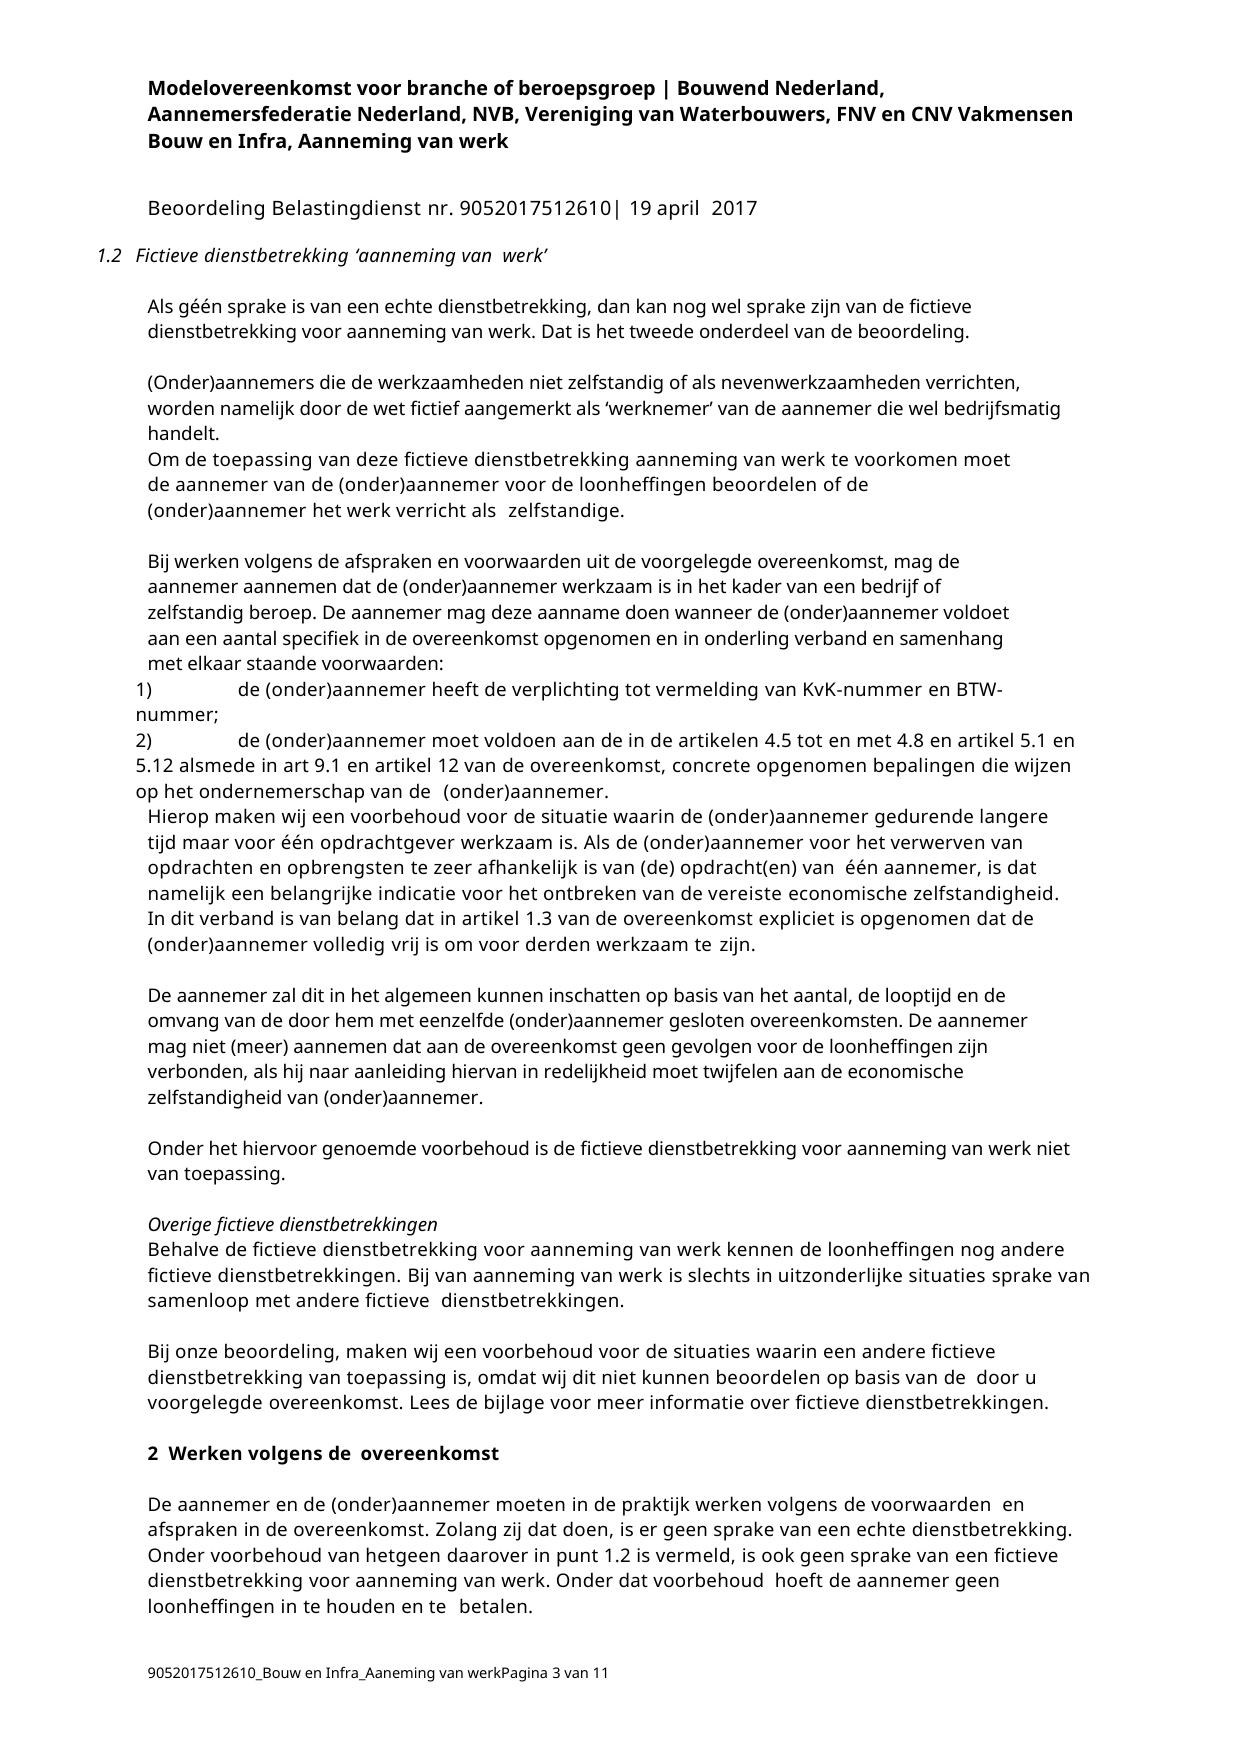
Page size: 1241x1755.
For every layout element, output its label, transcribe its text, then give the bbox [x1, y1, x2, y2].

list de (onder)aannemer moet voldoen aan de in de artikelen 4.5 tot en met 4.8 en artikel 5.1 en 5.12 alsmede in art 9.1 en artikel 12 van de overeenkomst, concrete opgenomen bepalingen die wijzen op het ondernemerschap van de (onder)aannemer. [135, 727, 1077, 803]
list Fictieve dienstbetrekking ‘aanneming van werk’ [96, 242, 1101, 268]
text Bij werken volgens de afspraken en voorwaarden uit de voorgelegde overeenkomst, mag de aannemer aannemen dat de (onder)aannemer werkzaam is in het kader van een bedrijf of zelfstandig beroep. De aannemer mag deze aanname doen wanneer de (onder)aannemer voldoet aan een aantal specifiek in de overeenkomst opgenomen en in onderling verband en samenhang met elkaar staande voorwaarden: [147, 548, 1029, 676]
text Om de toepassing van deze fictieve dienstbetrekking aanneming van werk te voorkomen moet de aannemer van de (onder)aannemer voor de loonheffingen beoordelen of de (onder)aannemer het werk verricht als zelfstandige. [147, 446, 1029, 523]
text Behalve de fictieve dienstbetrekking voor aanneming van werk kennen de loonheffingen nog andere fictieve dienstbetrekkingen. Bij van aanneming van werk is slechts in uitzonderlijke situaties sprake van samenloop met andere fictieve dienstbetrekkingen. [147, 1237, 1101, 1313]
list Werken volgens de overeenkomst [147, 1440, 1101, 1466]
text (Onder)aannemers die de werkzaamheden niet zelfstandig of als nevenwerkzaamheden verrichten, worden namelijk door de wet fictief aangemerkt als ‘werknemer’ van de aannemer die wel bedrijfsmatig handelt. [147, 369, 1079, 446]
text Hierop maken wij een voorbehoud voor de situatie waarin de (onder)aannemer gedurende langere tijd maar voor één opdrachtgever werkzaam is. Als de (onder)aannemer voor het verwerven van opdrachten en opbrengsten te zeer afhankelijk is van (de) opdracht(en) van één aannemer, is dat namelijk een belangrijke indicatie voor het ontbreken van de vereiste economische zelfstandigheid. In dit verband is van belang dat in artikel 1.3 van de overeenkomst expliciet is opgenomen dat de (onder)aannemer volledig vrij is om voor derden werkzaam te zijn. [147, 803, 1074, 957]
text De aannemer zal dit in het algemeen kunnen inschatten op basis van het aantal, de looptijd en de omvang van de door hem met eenzelfde (onder)aannemer gesloten overeenkomsten. De aannemer mag niet (meer) aannemen dat aan de overeenkomst geen gevolgen voor de loonheffingen zijn verbonden, als hij naar aanleiding hiervan in redelijkheid moet twijfelen aan de economische zelfstandigheid van (onder)aannemer. [147, 982, 1057, 1109]
list de (onder)aannemer heeft de verplichting tot vermelding van KvK-nummer en BTW- nummer; [135, 676, 1018, 727]
text De aannemer en de (onder)aannemer moeten in de praktijk werken volgens de voorwaarden en afspraken in de overeenkomst. Zolang zij dat doen, is er geen sprake van een echte dienstbetrekking. Onder voorbehoud van hetgeen daarover in punt 1.2 is vermeld, is ook geen sprake van een fictieve dienstbetrekking voor aanneming van werk. Onder dat voorbehoud hoeft de aannemer geen loonheffingen in te houden en te betalen. [147, 1491, 1079, 1619]
text Overige fictieve dienstbetrekkingen [147, 1211, 1101, 1237]
text Als géén sprake is van een echte dienstbetrekking, dan kan nog wel sprake zijn van de fictieve dienstbetrekking voor aanneming van werk. Dat is het tweede onderdeel van de beoordeling. [147, 293, 1029, 344]
text Onder het hiervoor genoemde voorbehoud is de fictieve dienstbetrekking voor aanneming van werk niet van toepassing. [147, 1135, 1074, 1186]
text Bij onze beoordeling, maken wij een voorbehoud voor de situaties waarin een andere fictieve dienstbetrekking van toepassing is, omdat wij dit niet kunnen beoordelen op basis van de door u voorgelegde overeenkomst. Lees de bijlage voor meer informatie over fictieve dienstbetrekkingen. [147, 1338, 1069, 1415]
